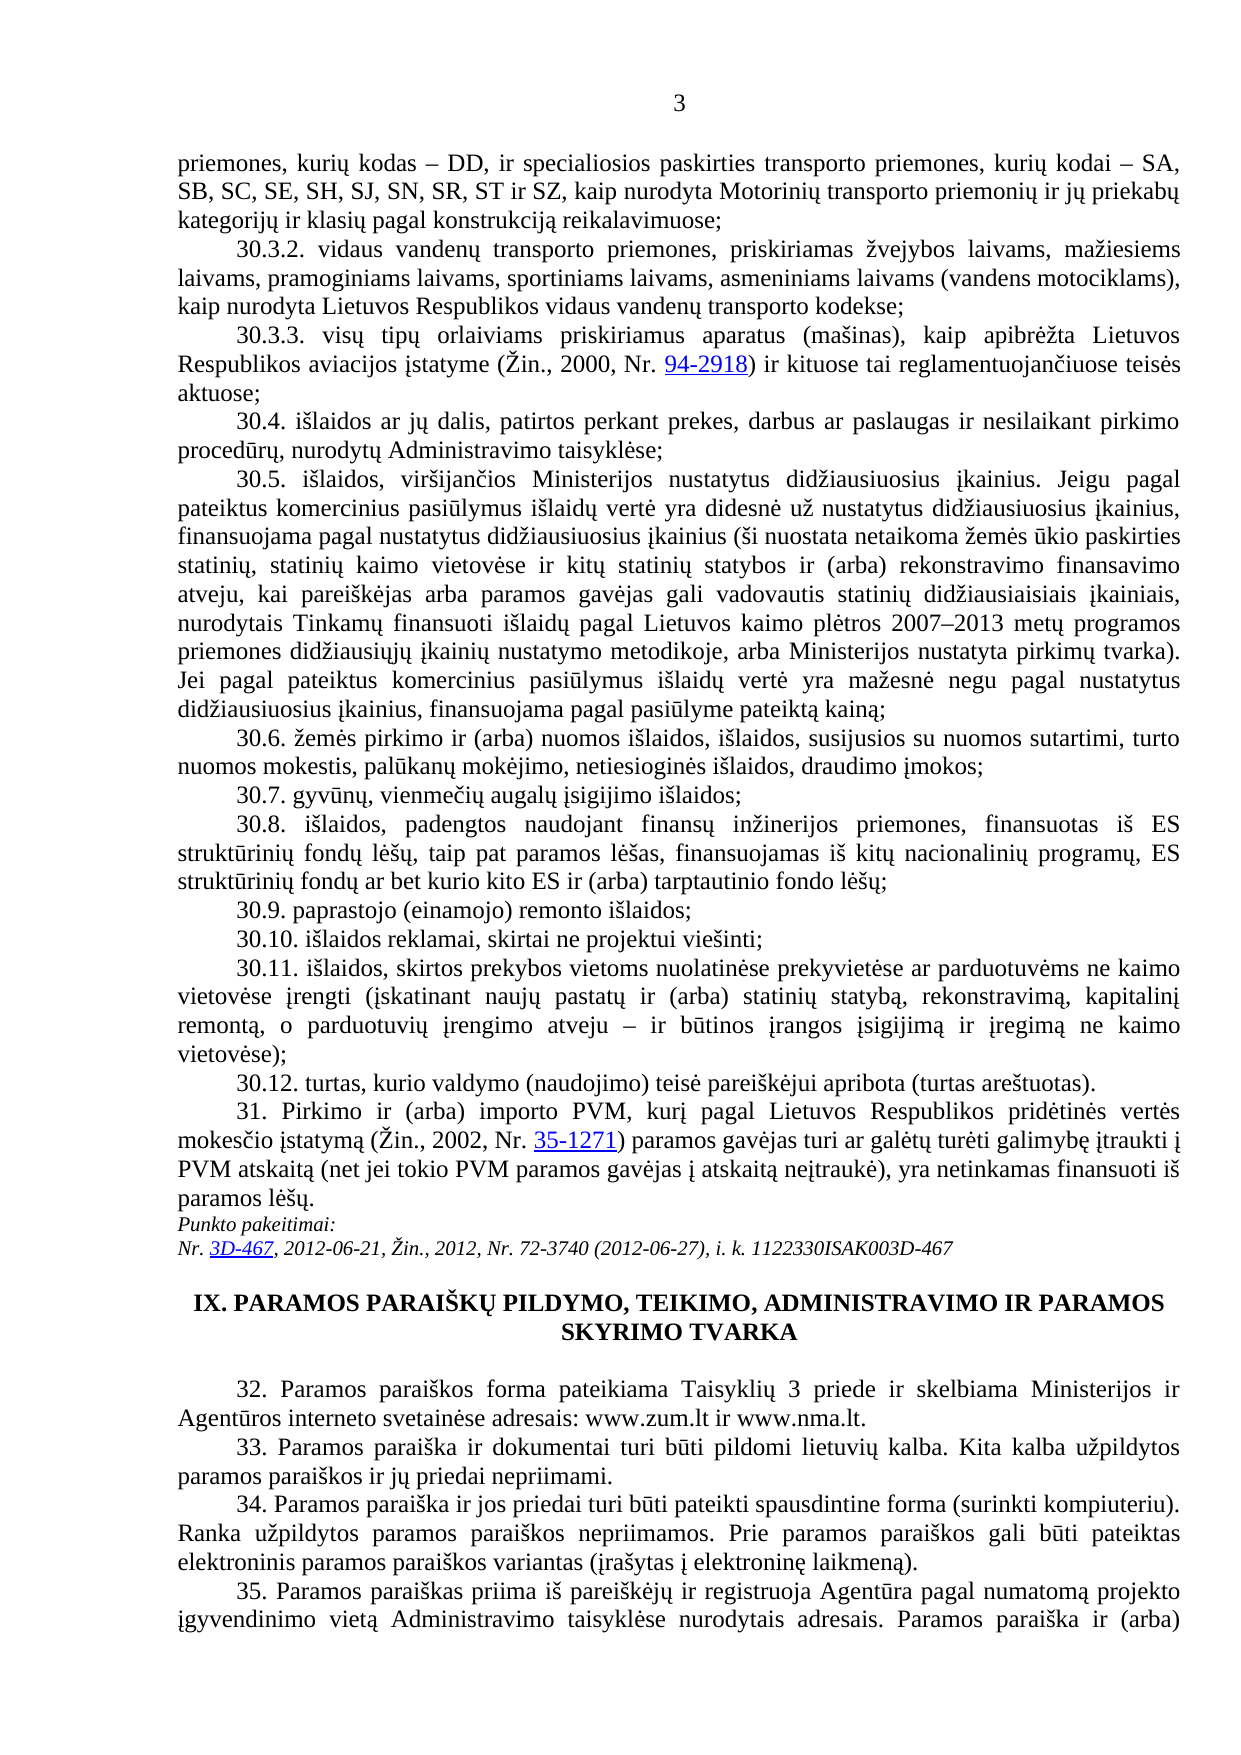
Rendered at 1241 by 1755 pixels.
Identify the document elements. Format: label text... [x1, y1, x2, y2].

text priemones, kurių kodas – DD, ir specialiosios paskirties transporto priemones, kurių kodai – SA, SB, SC, SE, SH, SJ, SN, SR, ST ir SZ, kaip nurodyta Motorinių transporto priemonių ir jų priekabų kategorijų ir klasių pagal konstrukciją reikalavimuose; [177, 148, 1181, 234]
text 30.8. išlaidos, padengtos naudojant finansų inžinerijos priemones, finansuotas iš ES struktūrinių fondų lėšų, taip pat paramos lėšas, finansuojamas iš kitų nacionalinių programų, ES struktūrinių fondų ar bet kurio kito ES ir (arba) tarptautinio fondo lėšų; [177, 809, 1181, 895]
text 30.11. išlaidos, skirtos prekybos vietoms nuolatinėse prekyvietėse ar parduotuvėms ne kaimo vietovėse įrengti (įskatinant naujų pastatų ir (arba) statinių statybą, rekonstravimą, kapitalinį remontą, o parduotuvių įrengimo atveju – ir būtinos įrangos įsigijimą ir įregimą ne kaimo vietovėse); [177, 953, 1181, 1068]
text IX. PARAMOS PARAIŠKŲ PILDYMO, TEIKIMO, ADMINISTRAVIMO IR PARAMOS SKYRIMO TVARKA [177, 1288, 1181, 1346]
text 30.3.3. visų tipų orlaiviams priskiriamus aparatus (mašinas), kaip apibrėžta Lietuvos Respublikos aviacijos įstatyme (Žin., 2000, Nr. 94-2918) ir kituose tai reglamentuojančiuose teisės aktuose; [177, 320, 1181, 406]
text 30.9. paprastojo (einamojo) remonto išlaidos; [177, 895, 1181, 924]
text 30.4. išlaidos ar jų dalis, patirtos perkant prekes, darbus ar paslaugas ir nesilaikant pirkimo procedūrų, nurodytų Administravimo taisyklėse; [177, 406, 1181, 464]
text Punkto pakeitimai: [177, 1211, 1181, 1236]
text 32. Paramos paraiškos forma pateikiama Taisyklių 3 priede ir skelbiama Ministerijos ir Agentūros interneto svetainėse adresais: www.zum.lt ir www.nma.lt. [177, 1374, 1181, 1432]
text 34. Paramos paraiška ir jos priedai turi būti pateikti spausdintine forma (surinkti kompiuteriu). Ranka užpildytos paramos paraiškos nepriimamos. Prie paramos paraiškos gali būti pateiktas elektroninis paramos paraiškos variantas (įrašytas į elektroninę laikmeną). [177, 1489, 1181, 1576]
text 30.6. žemės pirkimo ir (arba) nuomos išlaidos, išlaidos, susijusios su nuomos sutartimi, turto nuomos mokestis, palūkanų mokėjimo, netiesioginės išlaidos, draudimo įmokos; [177, 723, 1181, 780]
text 31. Pirkimo ir (arba) importo PVM, kurį pagal Lietuvos Respublikos pridėtinės vertės mokesčio įstatymą (Žin., 2002, Nr. 35-1271) paramos gavėjas turi ar galėtų turėti galimybę įtraukti į PVM atskaitą (net jei tokio PVM paramos gavėjas į atskaitą neįtraukė), yra netinkamas finansuoti iš paramos lėšų. [177, 1096, 1181, 1211]
text 30.10. išlaidos reklamai, skirtai ne projektui viešinti; [177, 924, 1181, 953]
text 30.7. gyvūnų, vienmečių augalų įsigijimo išlaidos; [177, 780, 1181, 809]
text Nr. 3D-467, 2012-06-21, Žin., 2012, Nr. 72-3740 (2012-06-27), i. k. 1122330ISAK003D-467 [177, 1236, 1181, 1259]
text 30.5. išlaidos, viršijančios Ministerijos nustatytus didžiausiuosius įkainius. Jeigu pagal pateiktus komercinius pasiūlymus išlaidų vertė yra didesnė už nustatytus didžiausiuosius įkainius, finansuojama pagal nustatytus didžiausiuosius įkainius (ši nuostata netaikoma žemės ūkio paskirties statinių, statinių kaimo vietovėse ir kitų statinių statybos ir (arba) rekonstravimo finansavimo atveju, kai pareiškėjas arba paramos gavėjas gali vadovautis statinių didžiausiaisiais įkainiais, nurodytais Tinkamų finansuoti išlaidų pagal Lietuvos kaimo plėtros 2007–2013 metų programos priemones didžiausiųjų įkainių nustatymo metodikoje, arba Ministerijos nustatyta pirkimų tvarka). Jei pagal pateiktus komercinius pasiūlymus išlaidų vertė yra mažesnė negu pagal nustatytus didžiausiuosius įkainius, finansuojama pagal pasiūlyme pateiktą kainą; [177, 464, 1181, 723]
text 30.12. turtas, kurio valdymo (naudojimo) teisė pareiškėjui apribota (turtas areštuotas). [177, 1068, 1181, 1096]
text 30.3.2. vidaus vandenų transporto priemones, priskiriamas žvejybos laivams, mažiesiems laivams, pramoginiams laivams, sportiniams laivams, asmeniniams laivams (vandens motociklams), kaip nurodyta Lietuvos Respublikos vidaus vandenų transporto kodekse; [177, 234, 1181, 320]
text 33. Paramos paraiška ir dokumentai turi būti pildomi lietuvių kalba. Kita kalba užpildytos paramos paraiškos ir jų priedai nepriimami. [177, 1432, 1181, 1489]
text 35. Paramos paraiškas priima iš pareiškėjų ir registruoja Agentūra pagal numatomą projekto įgyvendinimo vietą Administravimo taisyklėse nurodytais adresais. Paramos paraiška ir (arba) [177, 1576, 1181, 1633]
